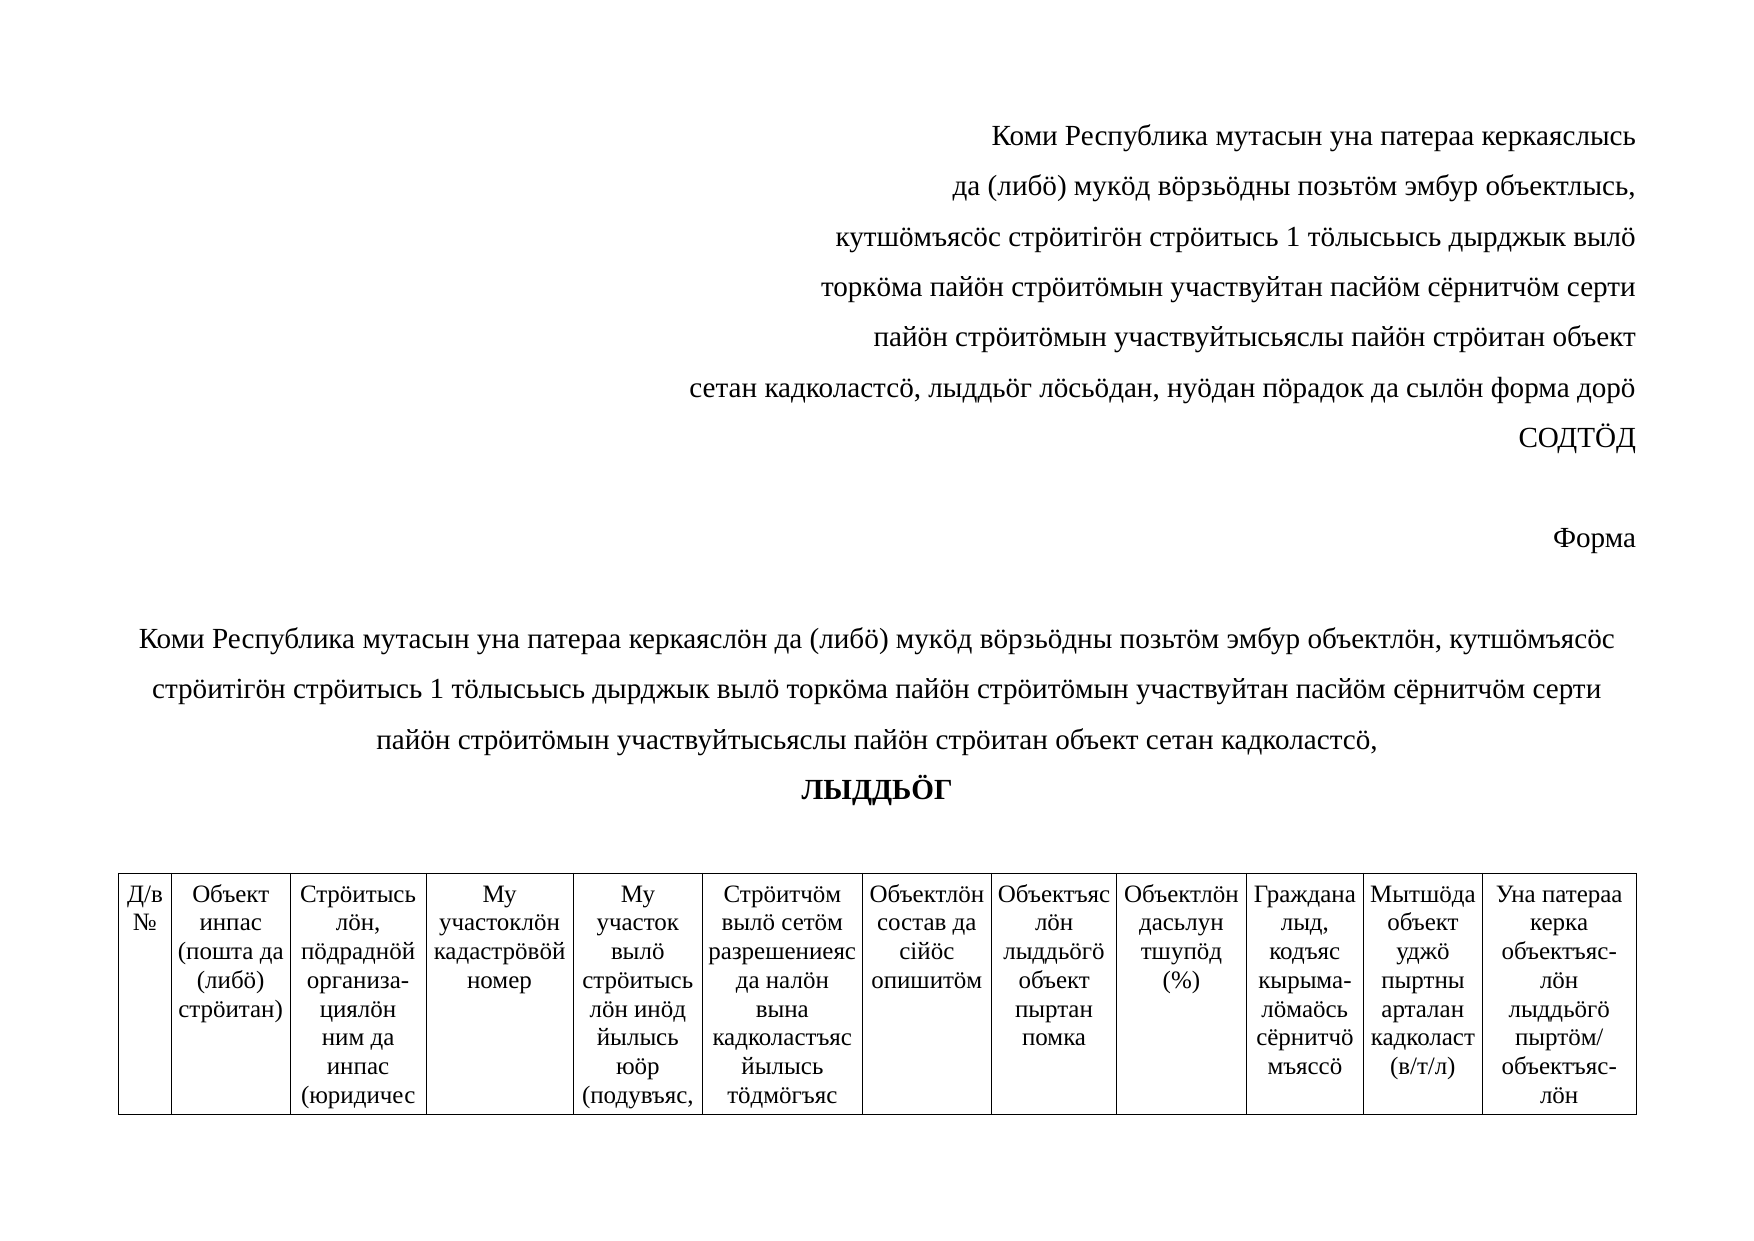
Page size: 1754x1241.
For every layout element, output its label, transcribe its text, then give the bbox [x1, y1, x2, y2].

text торкӧма пайӧн стрӧитӧмын участвуйтан пасйӧм сёрнитчӧм серти [118, 269, 1636, 303]
table_header Стрӧитчӧм вылӧ сетӧм разрешениеяс да налӧн вына кадколастъяс йылысь тӧдмӧгъяс [703, 874, 862, 1114]
table_header Стрӧитысьлӧн, пӧдраднӧй организа-циялӧн ним да инпас (юридичес [291, 874, 426, 1114]
text сетан кадколастсӧ, лыддьӧг лӧсьӧдан, нуӧдан пӧрадок да сылӧн форма дорӧ [118, 370, 1636, 403]
text Коми Республика мутасын уна патераа керкаяслысь [118, 118, 1636, 152]
table_header Му участоклӧн кадастрӧвӧй номер [427, 874, 573, 1114]
text Коми Республика мутасын уна патераа керкаяслӧн да (либӧ) мукӧд вӧрзьӧдны позьтӧм эмбур объектлӧн, кутшӧмъясӧс стрӧитігӧн стрӧитысь 1 тӧлысьысь дырджык вылӧ торкӧма пайӧн стрӧитӧмын участвуйтан пасйӧм сёрнитчӧм серти [118, 621, 1636, 705]
table_header Граждана лыд, кодъяс кырыма-лӧмаӧсь сёрнитчӧмъяссӧ [1247, 874, 1363, 1114]
table_header Объектлӧн дасьлун тшупӧд (%) [1117, 874, 1246, 1114]
text кутшӧмъясӧс стрӧитігӧн стрӧитысь 1 тӧлысьысь дырджык вылӧ [118, 219, 1636, 252]
table_header Мытшӧда объект уджӧ пыртны арталан кадколаст (в/т/л) [1364, 874, 1482, 1114]
text ЛЫДДЬӦГ [118, 772, 1636, 806]
table_header Объектъяслӧн лыддьӧгӧ объект пыртан помка [992, 874, 1116, 1114]
text Форма [118, 521, 1636, 554]
text пайӧн стрӧитӧмын участвуйтысьяслы пайӧн стрӧитан объект [118, 319, 1636, 353]
table_header Му участок вылӧ стрӧитысьлӧн инӧд йылысь юӧр (подувъяс, [574, 874, 702, 1114]
text СОДТӦД [118, 420, 1636, 453]
text да (либӧ) мукӧд вӧрзьӧдны позьтӧм эмбур объектлысь, [118, 168, 1636, 202]
text пайӧн стрӧитӧмын участвуйтысьяслы пайӧн стрӧитан объект сетан кадколастсӧ, [118, 722, 1636, 755]
table_header Объект инпас (пошта да (либӧ) стрӧитан) [172, 874, 290, 1114]
table_header Д/в № [119, 874, 171, 1114]
table_header Объектлӧн состав да сійӧс опишитӧм [863, 874, 991, 1114]
table_header Уна патераа керка объектъяс-лӧн лыддьӧгӧ пыртӧм/ объектъяс-лӧн [1483, 874, 1636, 1114]
